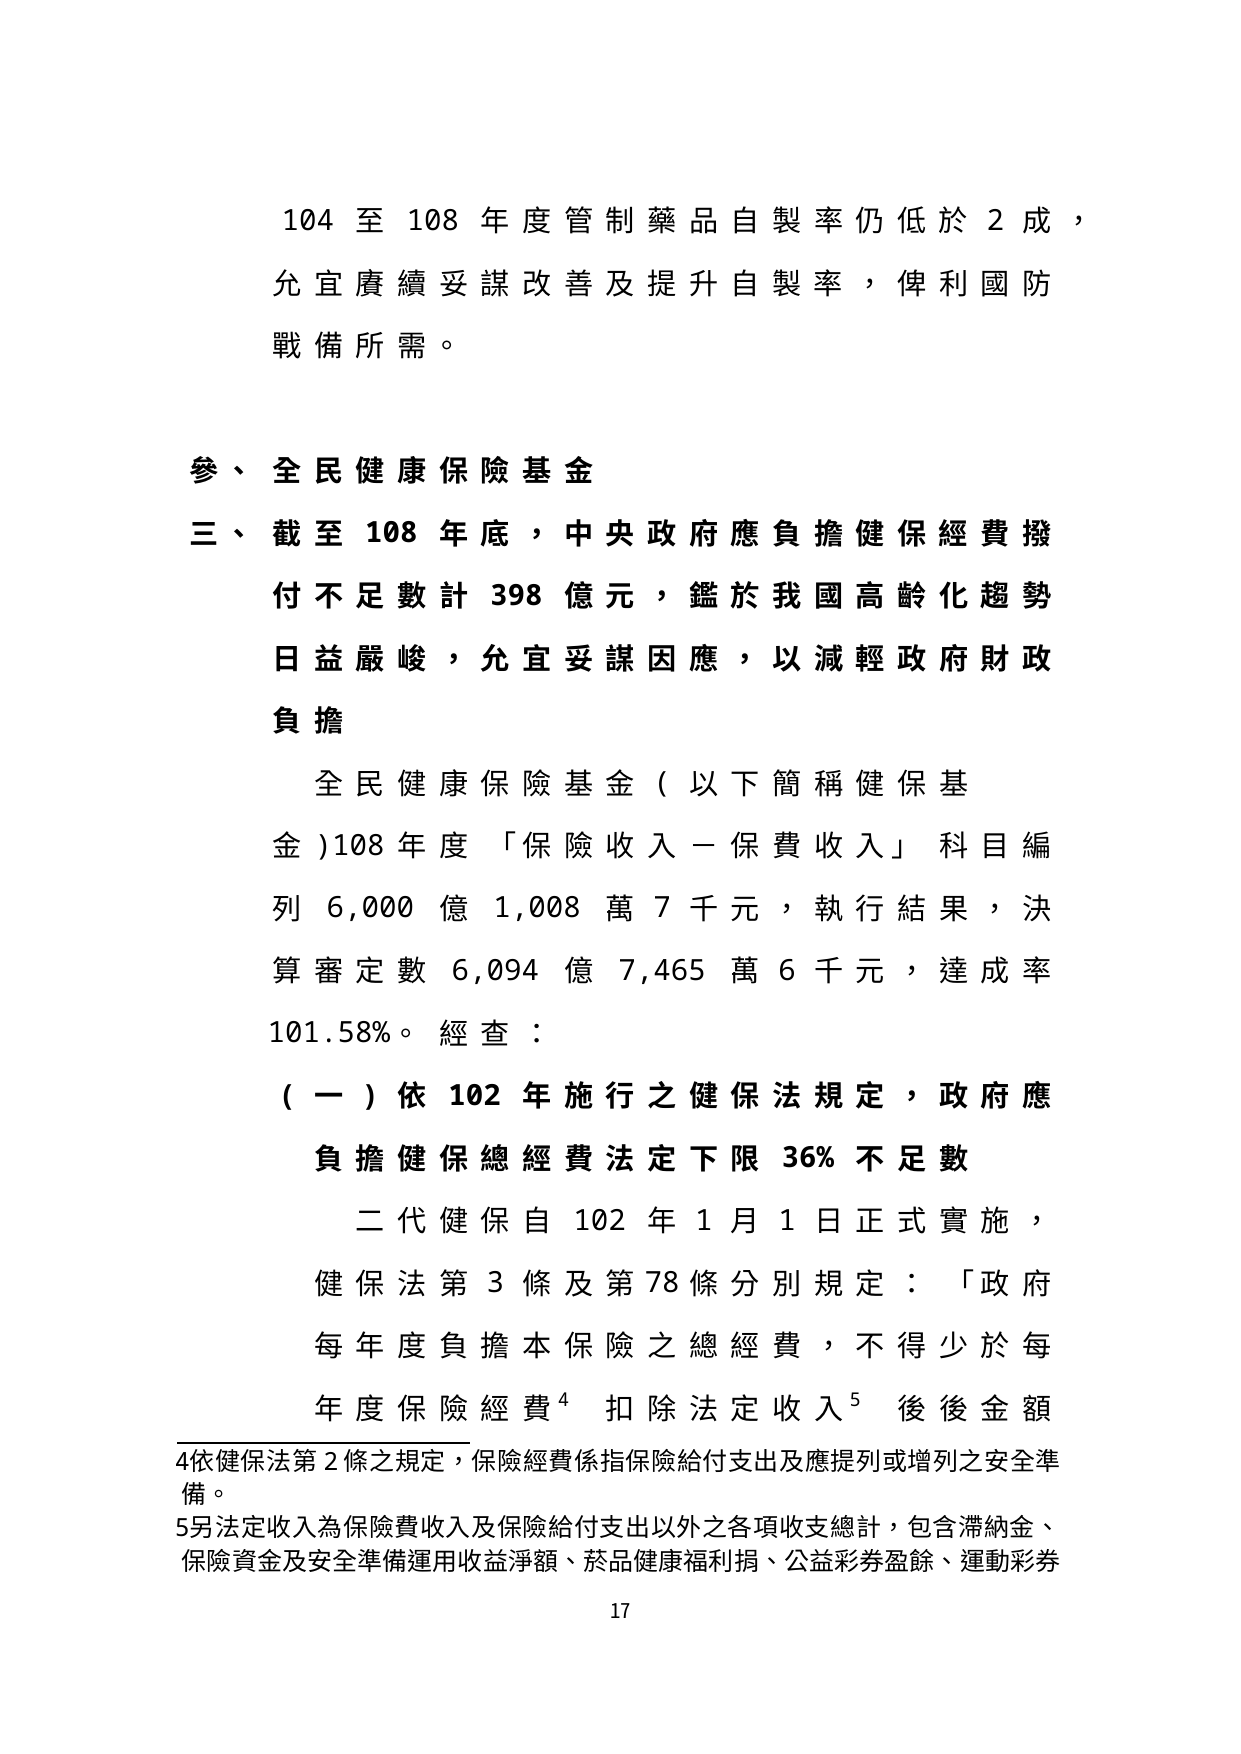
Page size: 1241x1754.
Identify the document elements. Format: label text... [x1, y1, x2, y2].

text (一)依102年施行之健保法規定，政府應負擔健保總經費法定下限36%不足數 [242, 1052, 1058, 1177]
text 綜上，近年製藥工廠之整體國內製造率雖略有回升，惟仍低於103及104年度，且104至108年度管制藥品自製率仍低於2成，允宜賡續妥謀改善及提升自製率，俾利國防戰備所需。 [242, 177, 1058, 365]
text 三、截至108年底，中央政府應負擔健保經費撥付不足數計398億元，鑑於我國高齡化趨勢日益嚴峻，允宜妥謀因應，以減輕政府財政負擔 [183, 490, 1058, 740]
text 參、全民健康保險基金 [183, 427, 1058, 490]
text 二代健保自102年1月1日正式實施，健保法第3條及第78條分別規定：「政府每年度負擔本保險之總經費，不得少於每年度保險經費扣除法定收入後後金額之36%。政府依法令規定應編列本保險相關預算之負擔不足每年度保險經費扣除法定收入後金額之36%部分，由主管機關編列預算撥補之。」及「本保險安全準備總額，以相當於最近精算1個月至3個月之保險給付支出為原則。」爰此，保險經費於扣除其他法定收入後，由中央政府、投保單位及保險對象共同負擔，其中中央政府負擔比率36%，衛福部依前開規定，於108年度編列政府應負擔健保費法定下限705億元。 [271, 1177, 1058, 1427]
text 依健保法第2條之規定，保險經費係指保險給付支出及應提列或增列之安全準備。 [174, 1443, 1063, 1510]
text 另法定收入為保險費收入及保險給付支出以外之各項收支總計，包含滯納金、保險資金及安全準備運用收益淨額、菸品健康福利捐、公益彩券盈餘、運動彩券 [174, 1510, 1063, 1577]
text 全民健康保險基金(以下簡稱健保基金)108年度「保險收入－保費收入」科目編列6,000億1,008萬7千元，執行結果，決算審定數6,094億7,465萬6千元，達成率101.58%。經查： [242, 740, 1058, 1052]
